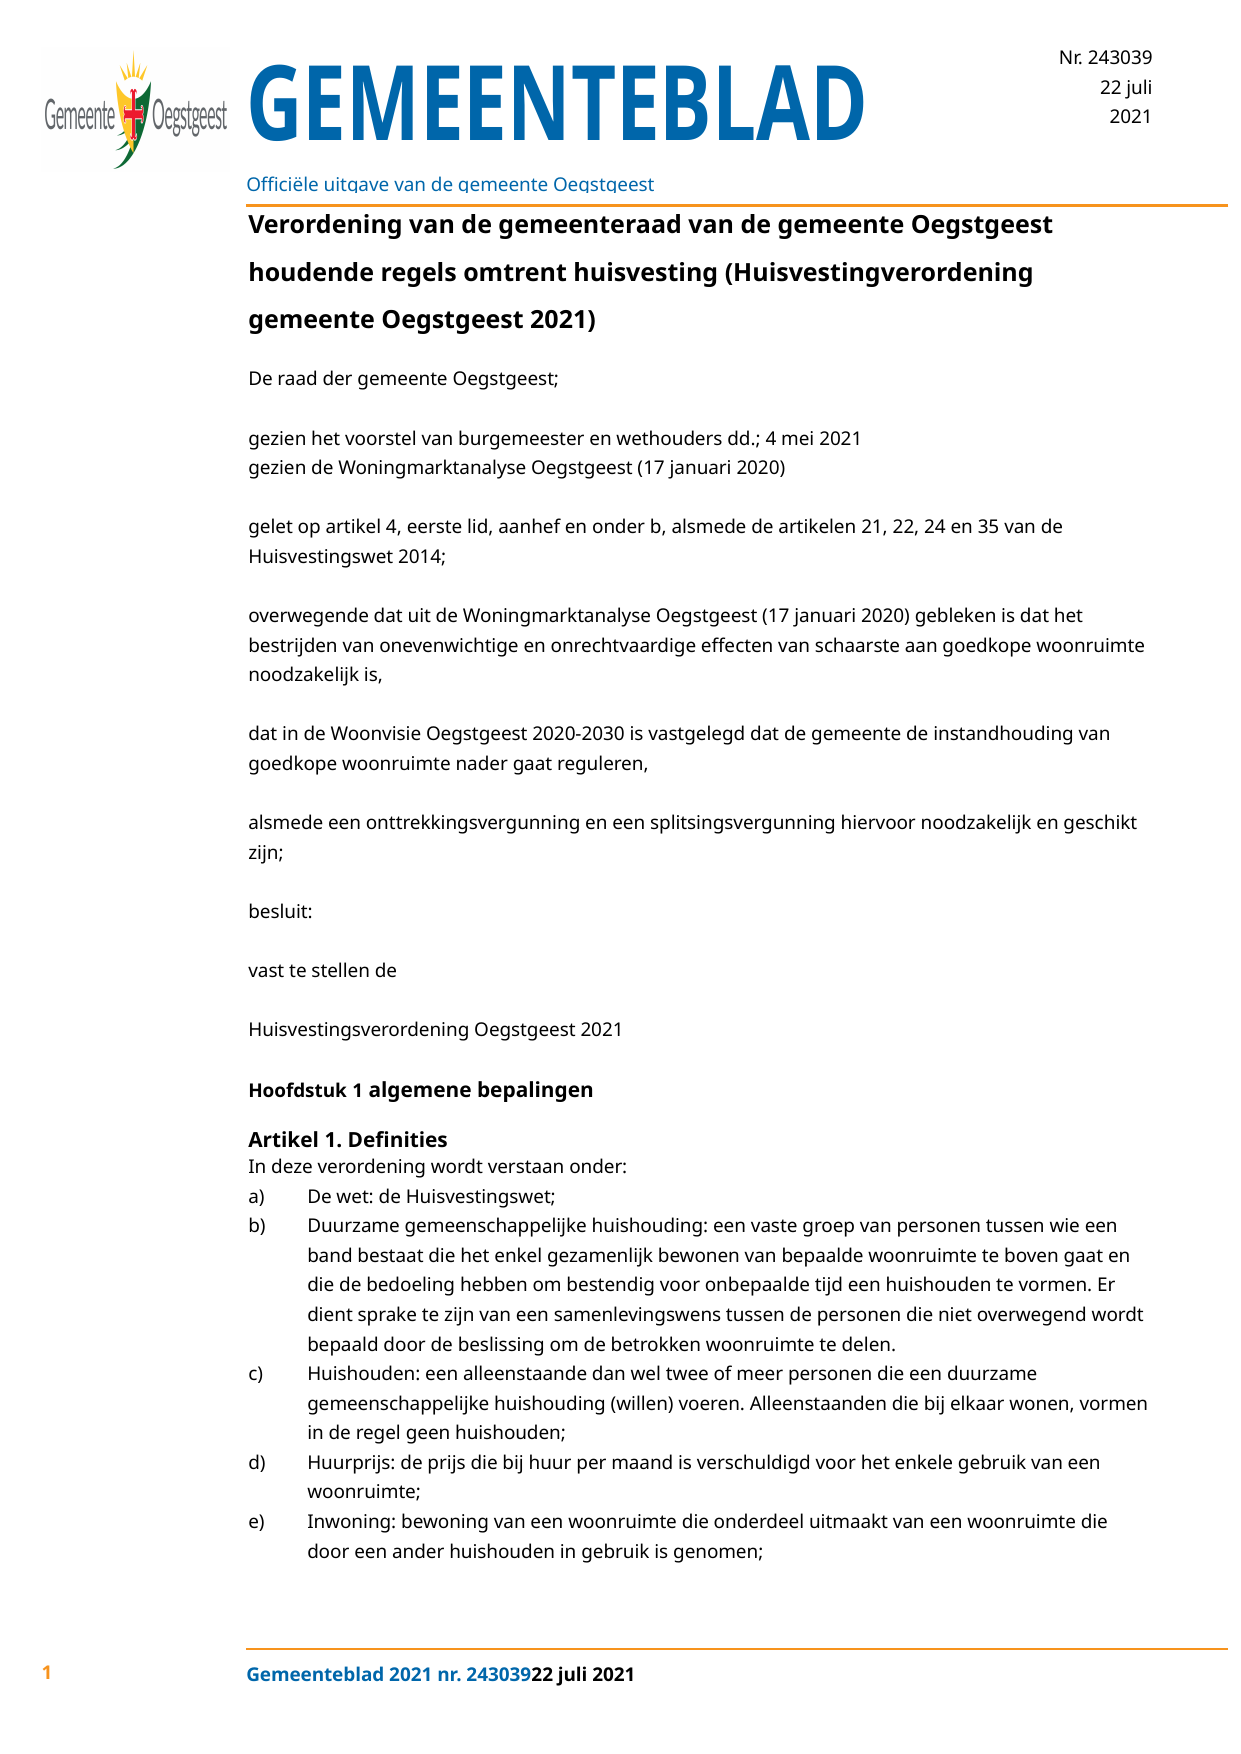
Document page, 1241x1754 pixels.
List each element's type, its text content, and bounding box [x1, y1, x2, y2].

text De raad der gemeente Oegstgeest; [248, 366, 1152, 391]
text alsmede een onttrekkingsvergunning en een splitsingsvergunning hiervoor noodzakelijk en geschikt zijn; [248, 809, 1152, 864]
picture [41, 47, 231, 172]
text gezien de Woningmarktanalyse Oegstgeest (17 januari 2020) [248, 454, 1152, 480]
text Artikel 1. Definities [248, 1125, 1152, 1153]
text Huisvestingsverordening Oegstgeest 2021 [248, 1016, 1152, 1042]
text Verordening van de gemeenteraad van de gemeente Oegstgeest houdende regels omtrent huisvesting (Huisvestingverordening gemeente Oegstgeest 2021) [248, 207, 1152, 336]
list Huishouden: een alleenstaande dan wel twee of meer personen die een duurzame gemeenschappelijke huishouding (willen) voeren. Alleenstaanden die bij elkaar wonen, vormen in de regel geen huishouden; [248, 1360, 1152, 1445]
text vast te stellen de [248, 957, 1152, 983]
text Hoofdstuk 1 algemene bepalingen [248, 1076, 1152, 1104]
text besluit: [248, 898, 1152, 924]
text overwegende dat uit de Woningmarktanalyse Oegstgeest (17 januari 2020) gebleken is dat het bestrijden van onevenwichtige en onrechtvaardige effecten van schaarste aan goedkope woonruimte noodzakelijk is, [248, 602, 1152, 687]
list Huurprijs: de prijs die bij huur per maand is verschuldigd voor het enkele gebruik van een woonruimte; [248, 1449, 1152, 1504]
list De wet: de Huisvestingswet; [248, 1183, 1152, 1208]
list Inwoning: bewoning van een woonruimte die onderdeel uitmaakt van een woonruimte die door een ander huishouden in gebruik is genomen; [248, 1508, 1152, 1563]
text In deze verordening wordt verstaan onder: [248, 1153, 1152, 1179]
text dat in de Woonvisie Oegstgeest 2020-2030 is vastgelegd dat de gemeente de instandhouding van goedkope woonruimte nader gaat reguleren, [248, 721, 1152, 776]
list Duurzame gemeenschappelijke huishouding: een vaste groep van personen tussen wie een band bestaat die het enkel gezamenlijk bewonen van bepaalde woonruimte te boven gaat en die de bedoeling hebben om bestendig voor onbepaalde tijd een huishouden te vormen. Er dient sprake te zijn van een samenlevingswens tussen de personen die niet overwegend wordt bepaald door de beslissing om de betrokken woonruimte te delen. [248, 1212, 1152, 1356]
text gezien het voorstel van burgemeester en wethouders dd.; 4 mei 2021 [248, 425, 1152, 450]
text gelet op artikel 4, eerste lid, aanhef en onder b, alsmede de artikelen 21, 22, 24 en 35 van de Huisvestingswet 2014; [248, 513, 1152, 569]
